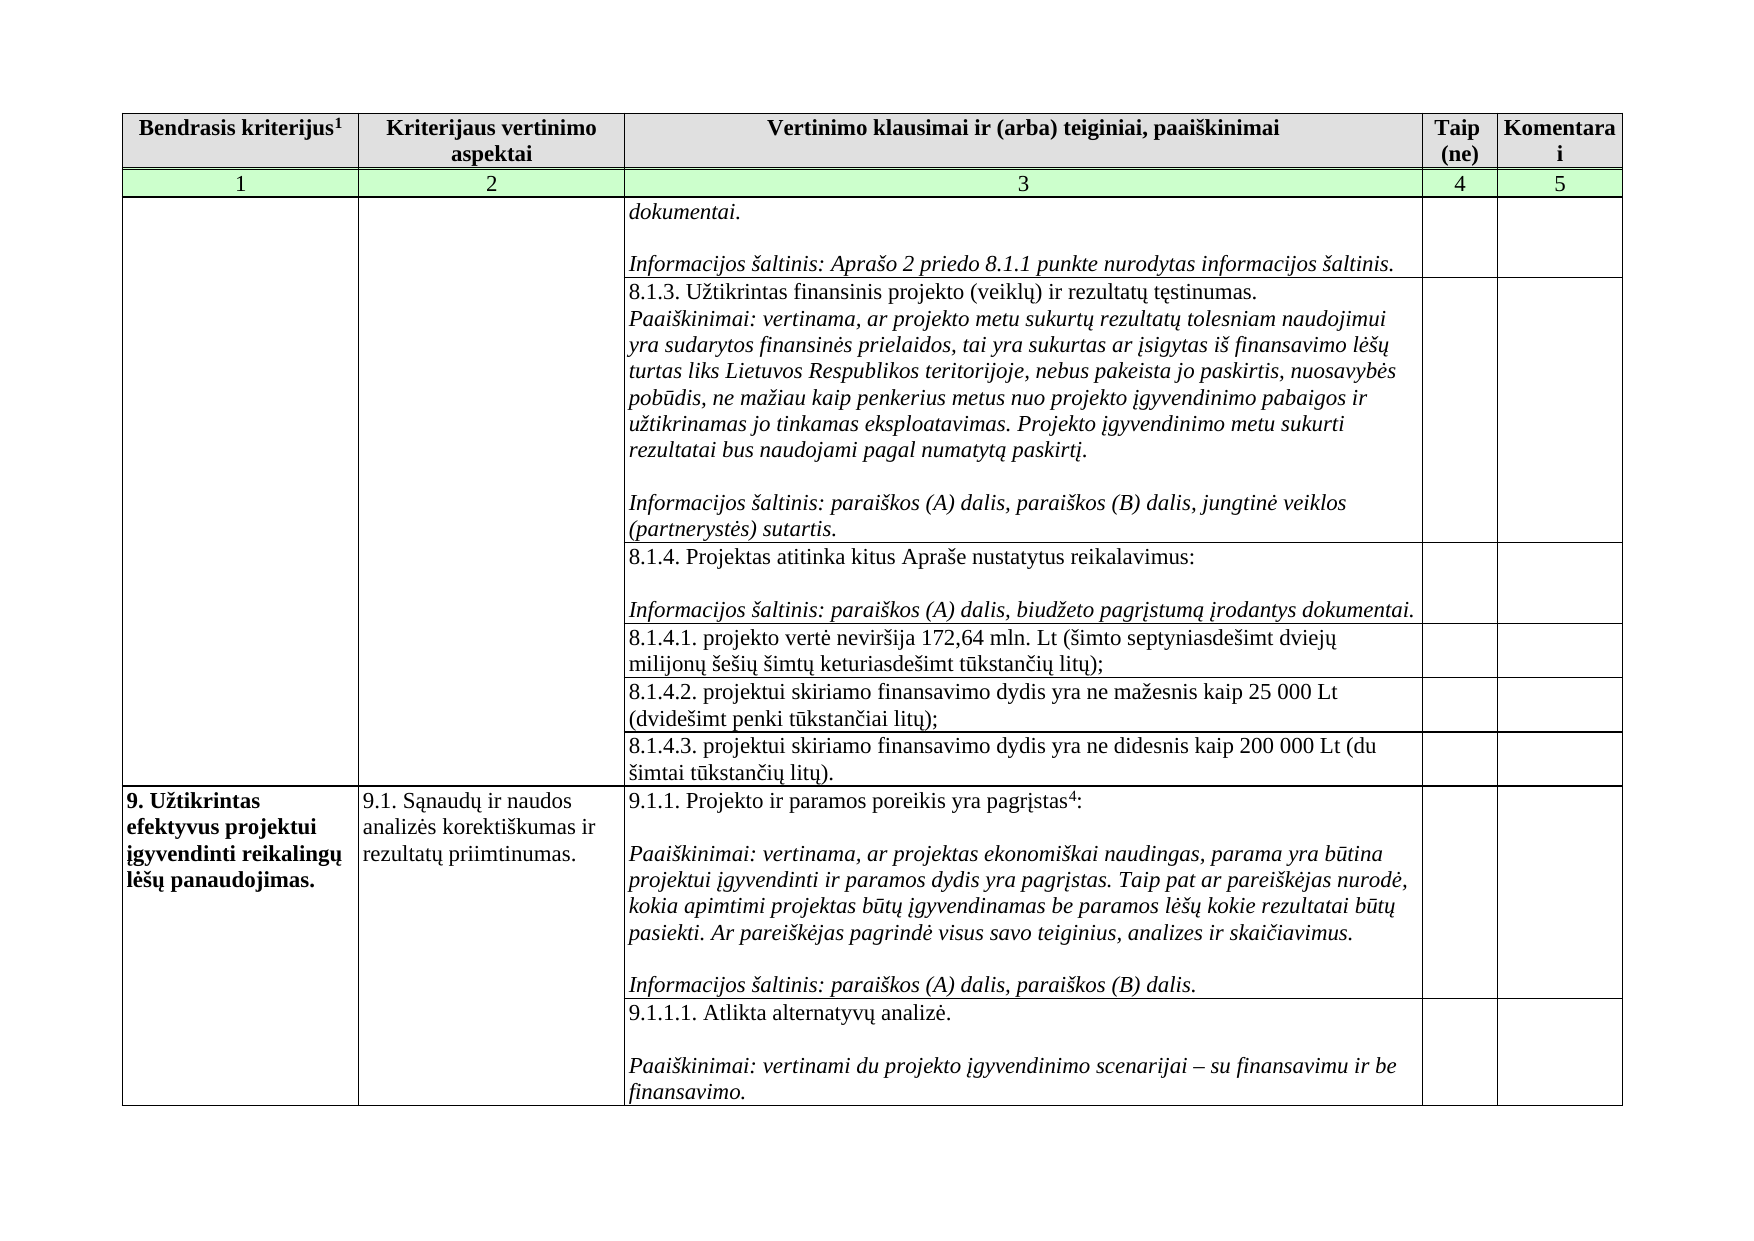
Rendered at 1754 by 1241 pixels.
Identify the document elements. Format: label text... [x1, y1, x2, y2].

table_header Bendrasis kriterijus1 [123, 114, 358, 167]
table_cell 9.1.1. Projekto ir paramos poreikis yra pagrįstas4: Paaiškinimai: vertinama, ar projektas ekonomiškai naudingas, parama yra būtina projektui įgyvendinti ir paramos dydis yra pagrįstas. Taip pat ar pareiškėjas nurodė, kokia apimtimi projektas būtų įgyvendinamas be paramos lėšų kokie rezultatai būtų pasiekti. Ar pareiškėjas pagrindė visus savo teiginius, analizes ir skaičiavimus. Informacijos šaltinis: paraiškos (A) dalis, paraiškos (B) dalis. [625, 787, 1422, 998]
table_cell [1498, 624, 1622, 677]
table_cell [1423, 198, 1497, 277]
table_cell [123, 198, 358, 785]
table_cell 1 [123, 170, 358, 196]
table_cell 5 [1498, 170, 1622, 196]
table_cell [1423, 624, 1497, 677]
table_cell [1498, 787, 1622, 998]
table_cell 2 [359, 170, 624, 196]
table_cell [359, 198, 624, 785]
table_cell [1423, 787, 1497, 998]
table_cell 8.1.4. Projektas atitinka kitus Apraše nustatytus reikalavimus: Informacijos šaltinis: paraiškos (A) dalis, biudžeto pagrįstumą įrodantys dokumentai. [625, 543, 1422, 622]
table_cell 8.1.4.2. projektui skiriamo finansavimo dydis yra ne mažesnis kaip 25 000 Lt (dvidešimt penki tūkstančiai litų); [625, 678, 1422, 731]
table_cell [1423, 999, 1497, 1105]
table_cell [1423, 678, 1497, 731]
table_cell 8.1.3. Užtikrintas finansinis projekto (veiklų) ir rezultatų tęstinumas. Paaiškinimai: vertinama, ar projekto metu sukurtų rezultatų tolesniam naudojimui yra sudarytos finansinės prielaidos, tai yra sukurtas ar įsigytas iš finansavimo lėšų turtas liks Lietuvos Respublikos teritorijoje, nebus pakeista jo paskirtis, nuosavybės pobūdis, ne mažiau kaip penkerius metus nuo projekto įgyvendinimo pabaigos ir užtikrinamas jo tinkamas eksploatavimas. Projekto įgyvendinimo metu sukurti rezultatai bus naudojami pagal numatytą paskirtį. Informacijos šaltinis: paraiškos (A) dalis, paraiškos (B) dalis, jungtinė veiklos (partnerystės) sutartis. [625, 278, 1422, 542]
table_cell [1498, 543, 1622, 622]
table_cell 9.1. Sąnaudų ir naudos analizės korektiškumas ir rezultatų priimtinumas. [359, 787, 624, 1105]
table_cell 4 [1423, 170, 1497, 196]
table_cell 3 [625, 170, 1422, 196]
table_cell [1498, 999, 1622, 1105]
table_cell 8.1.4.1. projekto vertė neviršija 172,64 mln. Lt (šimto septyniasdešimt dviejų milijonų šešių šimtų keturiasdešimt tūkstančių litų); [625, 624, 1422, 677]
table_cell [1498, 733, 1622, 785]
table_cell [1423, 733, 1497, 785]
table_cell [1498, 678, 1622, 731]
table_header Kriterijaus vertinimo aspektai [359, 114, 624, 167]
table_cell [1423, 278, 1497, 542]
table_header Komentarai [1498, 114, 1622, 167]
table_cell [1498, 278, 1622, 542]
table_cell [1423, 543, 1497, 622]
table_header Taip (ne) [1423, 114, 1497, 167]
table_cell dokumentai. Informacijos šaltinis: Aprašo 2 priedo 8.1.1 punkte nurodytas informacijos šaltinis. [625, 198, 1422, 277]
table_cell 9.1.1.1. Atlikta alternatyvų analizė. Paaiškinimai: vertinami du projekto įgyvendinimo scenarijai – su finansavimu ir be finansavimo. [625, 999, 1422, 1105]
table_cell 8.1.4.3. projektui skiriamo finansavimo dydis yra ne didesnis kaip 200 000 Lt (du šimtai tūkstančių litų). [625, 733, 1422, 785]
table_cell 9. Užtikrintas efektyvus projektui įgyvendinti reikalingų lėšų panaudojimas. [123, 787, 358, 1105]
table_cell [1498, 198, 1622, 277]
table_header Vertinimo klausimai ir (arba) teiginiai, paaiškinimai [625, 114, 1422, 167]
